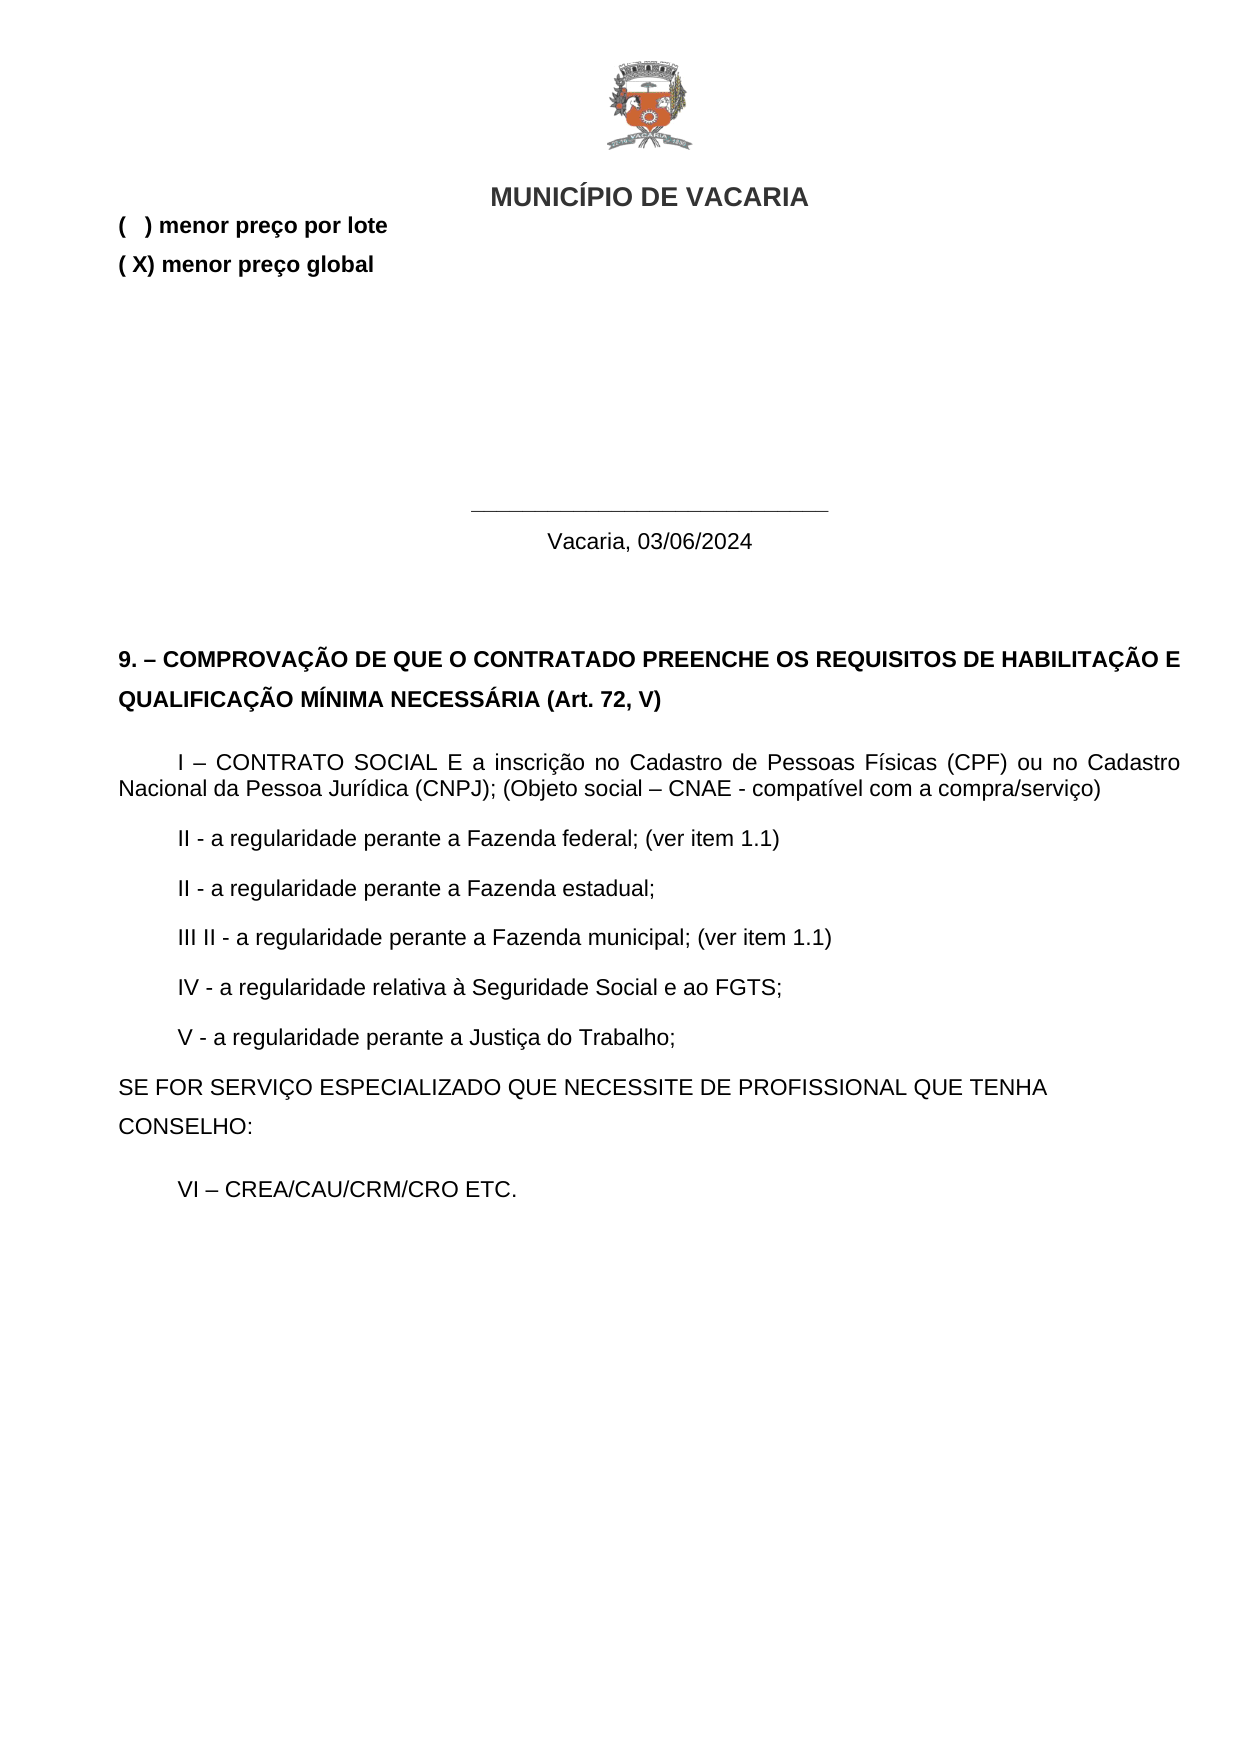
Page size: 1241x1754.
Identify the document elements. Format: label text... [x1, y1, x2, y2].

list 9. – COMPROVAÇÃO DE QUE O CONTRATADO PREENCHE OS REQUISITOS DE HABILITAÇÃO E QUALIFICAÇÃO MÍNIMA NECESSÁRIA (Art. 72, V) [118, 646, 1181, 712]
text IV - a regularidade relativa à Seguridade Social e ao FGTS; [118, 974, 1181, 1000]
text VI – CREA/CAU/CRM/CRO ETC. [118, 1176, 1181, 1202]
list ( ) menor preço por lote [118, 212, 1181, 238]
text ____________________________ [118, 488, 1181, 514]
text I – CONTRATO SOCIAL E a inscrição no Cadastro de Pessoas Físicas (CPF) ou no Cadastro Nacional da Pessoa Jurídica (CNPJ); (Objeto social – CNAE - compatível com a compra/serviço) [118, 748, 1181, 801]
list ( X) menor preço global [118, 251, 1181, 278]
picture [606, 60, 693, 150]
text SE FOR SERVIÇO ESPECIALIZADO QUE NECESSITE DE PROFISSIONAL QUE TENHA CONSELHO: [118, 1074, 1181, 1139]
text Vacaria, 03/06/2024 [118, 528, 1181, 554]
text III II - a regularidade perante a Fazenda municipal; (ver item 1.1) [118, 924, 1181, 951]
text II - a regularidade perante a Fazenda estadual; [118, 874, 1181, 901]
text II - a regularidade perante a Fazenda federal; (ver item 1.1) [118, 825, 1181, 851]
text V - a regularidade perante a Justiça do Trabalho; [118, 1024, 1181, 1050]
